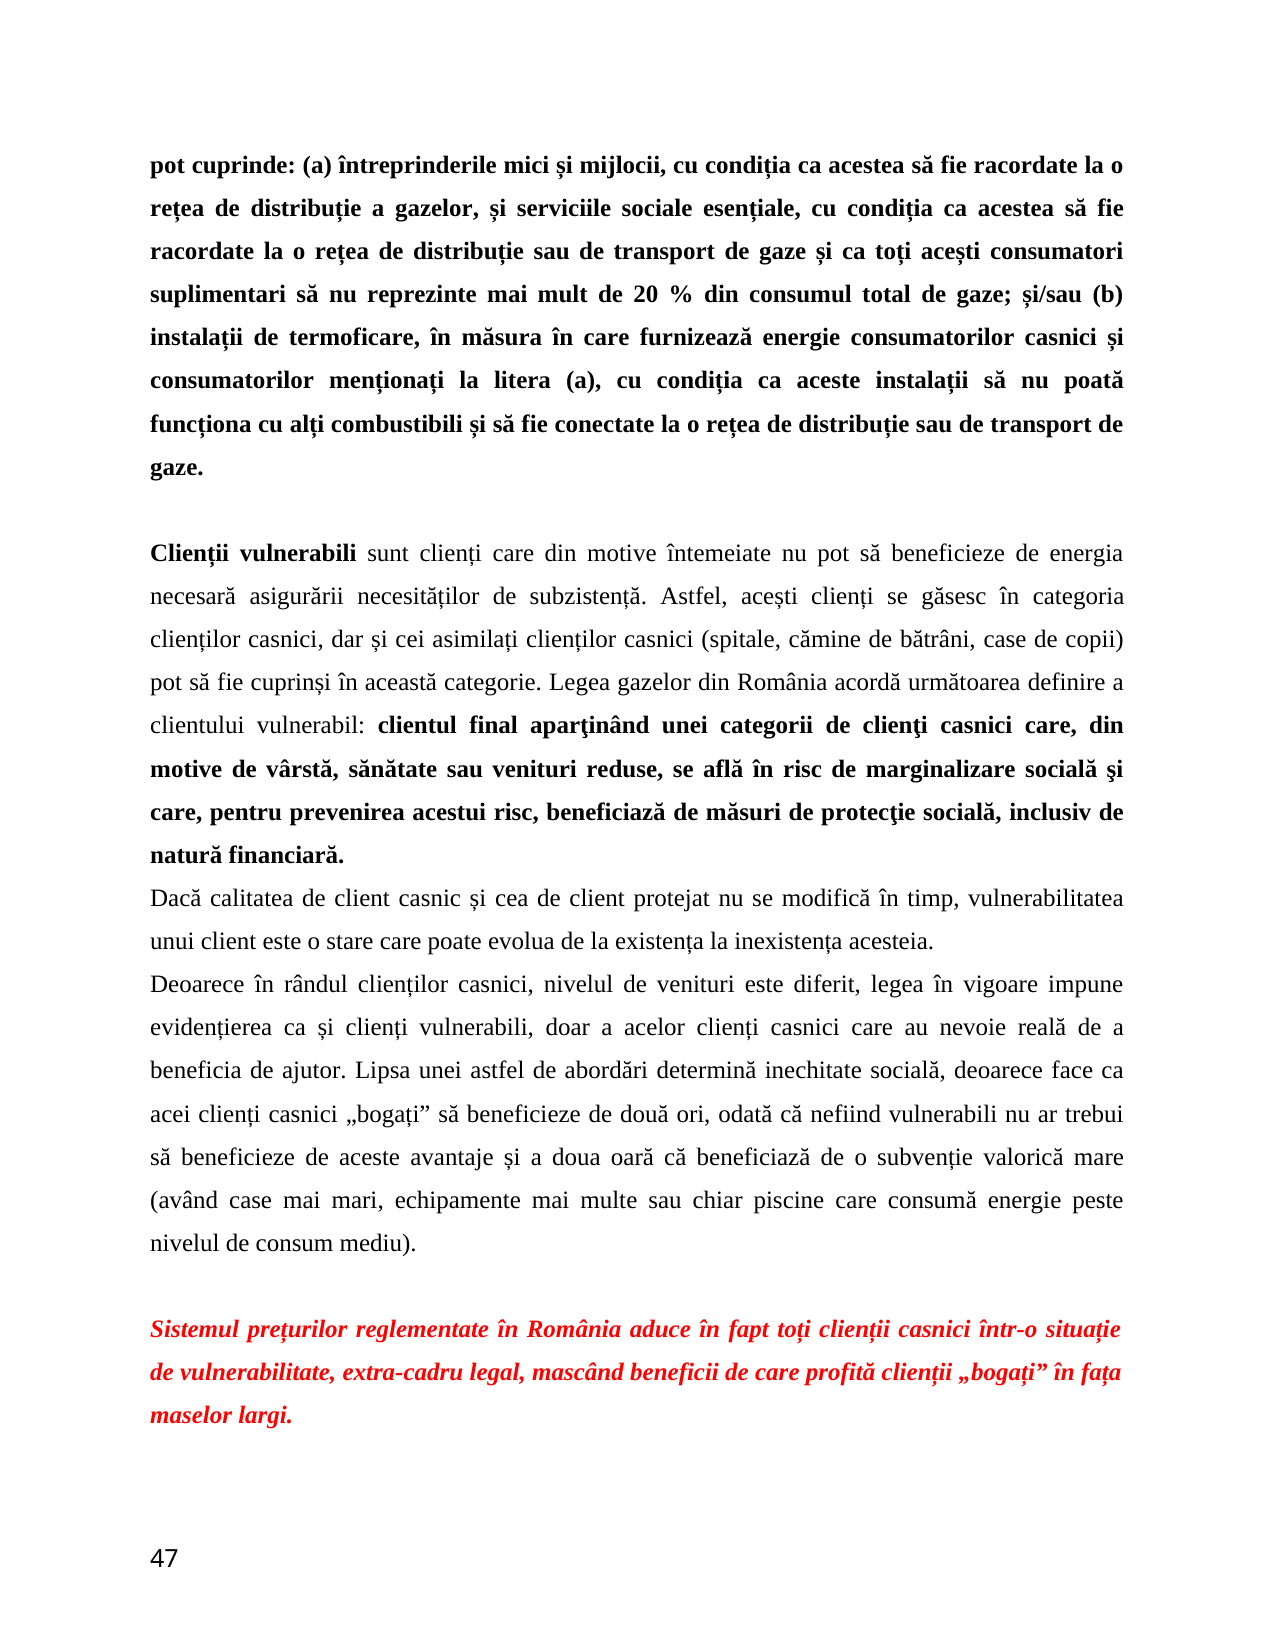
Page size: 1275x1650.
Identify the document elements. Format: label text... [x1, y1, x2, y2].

text Clienții vulnerabili sunt clienți care din motive întemeiate nu pot să beneficieze de energia necesară asigurării necesităților de subzistență. Astfel, acești clienți se găsesc în categoria clienților casnici, dar și cei asimilați clienților casnici (spitale, cămine de bătrâni, case de copii) pot să fie cuprinși în această categorie. Legea gazelor din România acordă următoarea definire a clientului vulnerabil: clientul final aparţinând unei categorii de clienţi casnici care, din motive de vârstă, sănătate sau venituri reduse, se află în risc de marginalizare socială şi care, pentru prevenirea acestui risc, beneficiază de măsuri de protecţie socială, inclusiv de natură financiară. [150, 538, 1125, 869]
text pot cuprinde: (a) întreprinderile mici și mijlocii, cu condiția ca acestea să fie racordate la o rețea de distribuție a gazelor, și serviciile sociale esențiale, cu condiția ca acestea să fie racordate la o rețea de distribuție sau de transport de gaze și ca toți acești consumatori suplimentari să nu reprezinte mai mult de 20 % din consumul total de gaze; și/sau (b) instalații de termoficare, în măsura în care furnizează energie consumatorilor casnici și consumatorilor menționați la litera (a), cu condiția ca aceste instalații să nu poată funcționa cu alți combustibili și să fie conectate la o rețea de distribuție sau de transport de gaze. [150, 150, 1125, 481]
text Deoarece în rândul clienților casnici, nivelul de venituri este diferit, legea în vigoare impune evidențierea ca și clienți vulnerabili, doar a acelor clienți casnici care au nevoie reală de a beneficia de ajutor. Lipsa unei astfel de abordări determină inechitate socială, deoarece face ca acei clienți casnici „bogați” să beneficieze de două ori, odată că nefiind vulnerabili nu ar trebui să beneficieze de aceste avantaje și a doua oară că beneficiază de o subvenție valorică mare (având case mai mari, echipamente mai multe sau chiar piscine care consumă energie peste nivelul de consum mediu). [150, 969, 1125, 1257]
text Dacă calitatea de client casnic și cea de client protejat nu se modifică în timp, vulnerabilitatea unui client este o stare care poate evolua de la existența la inexistența acesteia. [150, 883, 1125, 955]
text Sistemul prețurilor reglementate în România aduce în fapt toți clienții casnici într-o situație de vulnerabilitate, extra-cadru legal, mascând beneficii de care profită clienții „bogați” în fața maselor largi. [150, 1314, 1125, 1429]
